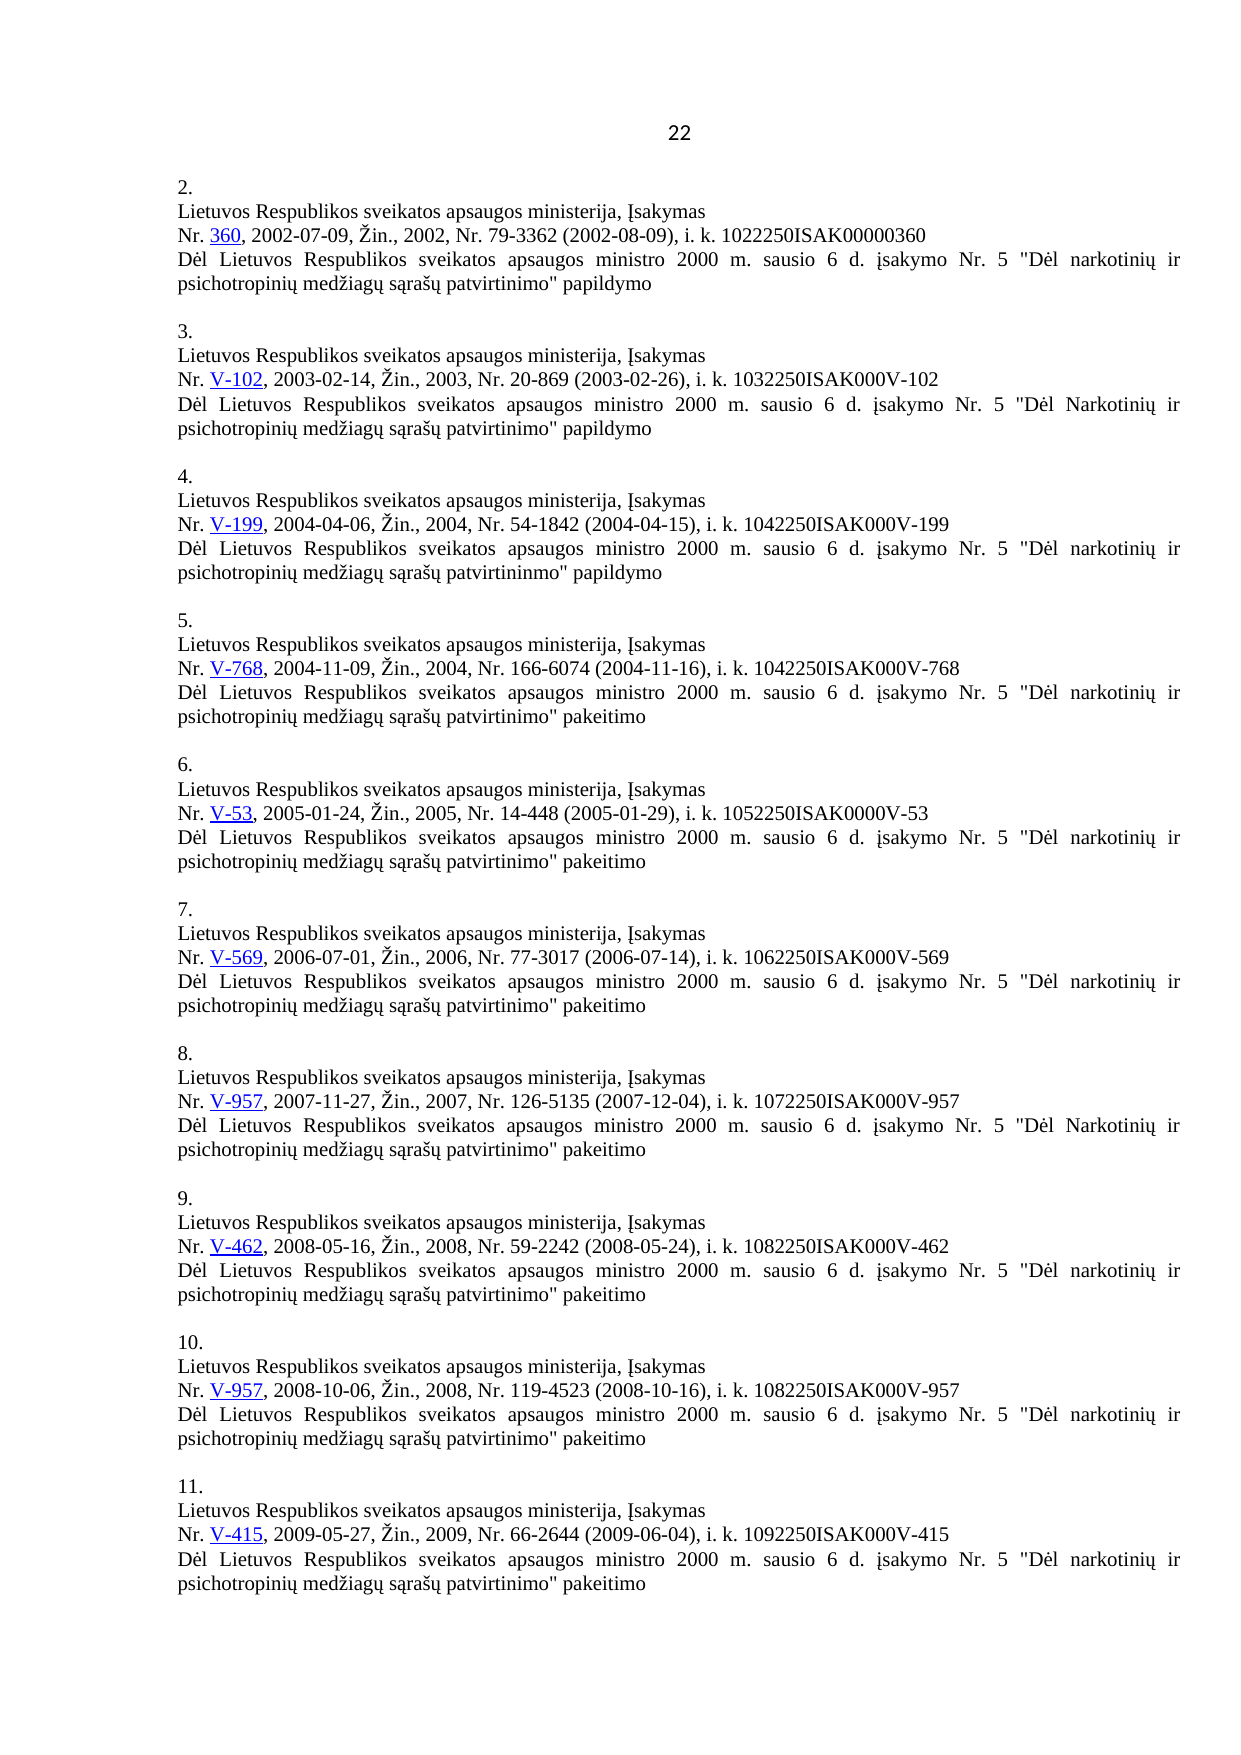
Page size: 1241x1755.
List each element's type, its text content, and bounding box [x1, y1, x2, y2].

text Lietuvos Respublikos sveikatos apsaugos ministerija, Įsakymas [177, 1209, 1181, 1234]
text Nr. V-957, 2008-10-06, Žin., 2008, Nr. 119-4523 (2008-10-16), i. k. 1082250ISAK000V-957 [177, 1378, 1181, 1402]
text Nr. V-768, 2004-11-09, Žin., 2004, Nr. 166-6074 (2004-11-16), i. k. 1042250ISAK000V-768 [177, 656, 1181, 680]
text Dėl Lietuvos Respublikos sveikatos apsaugos ministro 2000 m. sausio 6 d. įsakymo Nr. 5 "Dėl narkotinių ir psichotropinių medžiagų sąrašų patvirtinimo" pakeitimo [177, 824, 1181, 873]
text Lietuvos Respublikos sveikatos apsaugos ministerija, Įsakymas [177, 343, 1181, 367]
text Nr. 360, 2002-07-09, Žin., 2002, Nr. 79-3362 (2002-08-09), i. k. 1022250ISAK00000360 [177, 223, 1181, 247]
text 5. [177, 608, 1181, 632]
text Nr. V-102, 2003-02-14, Žin., 2003, Nr. 20-869 (2003-02-26), i. k. 1032250ISAK000V-102 [177, 367, 1181, 391]
text Nr. V-957, 2007-11-27, Žin., 2007, Nr. 126-5135 (2007-12-04), i. k. 1072250ISAK000V-957 [177, 1089, 1181, 1113]
text Dėl Lietuvos Respublikos sveikatos apsaugos ministro 2000 m. sausio 6 d. įsakymo Nr. 5 "Dėl narkotinių ir psichotropinių medžiagų sąrašų patvirtinimo" papildymo [177, 247, 1181, 295]
text 7. [177, 897, 1181, 921]
text 11. [177, 1474, 1181, 1498]
text Lietuvos Respublikos sveikatos apsaugos ministerija, Įsakymas [177, 1354, 1181, 1378]
text Dėl Lietuvos Respublikos sveikatos apsaugos ministro 2000 m. sausio 6 d. įsakymo Nr. 5 "Dėl narkotinių ir psichotropinių medžiagų sąrašų patvirtinimo" pakeitimo [177, 1546, 1181, 1594]
text Lietuvos Respublikos sveikatos apsaugos ministerija, Įsakymas [177, 921, 1181, 945]
text Lietuvos Respublikos sveikatos apsaugos ministerija, Įsakymas [177, 488, 1181, 512]
text 10. [177, 1330, 1181, 1354]
text 4. [177, 464, 1181, 488]
text Dėl Lietuvos Respublikos sveikatos apsaugos ministro 2000 m. sausio 6 d. įsakymo Nr. 5 "Dėl narkotinių ir psichotropinių medžiagų sąrašų patvirtininmo" papildymo [177, 536, 1181, 584]
text Dėl Lietuvos Respublikos sveikatos apsaugos ministro 2000 m. sausio 6 d. įsakymo Nr. 5 "Dėl narkotinių ir psichotropinių medžiagų sąrašų patvirtinimo" pakeitimo [177, 969, 1181, 1017]
text Lietuvos Respublikos sveikatos apsaugos ministerija, Įsakymas [177, 199, 1181, 223]
text Nr. V-415, 2009-05-27, Žin., 2009, Nr. 66-2644 (2009-06-04), i. k. 1092250ISAK000V-415 [177, 1522, 1181, 1546]
text Nr. V-199, 2004-04-06, Žin., 2004, Nr. 54-1842 (2004-04-15), i. k. 1042250ISAK000V-199 [177, 512, 1181, 536]
text Nr. V-569, 2006-07-01, Žin., 2006, Nr. 77-3017 (2006-07-14), i. k. 1062250ISAK000V-569 [177, 945, 1181, 969]
text Lietuvos Respublikos sveikatos apsaugos ministerija, Įsakymas [177, 776, 1181, 801]
text Dėl Lietuvos Respublikos sveikatos apsaugos ministro 2000 m. sausio 6 d. įsakymo Nr. 5 "Dėl narkotinių ir psichotropinių medžiagų sąrašų patvirtinimo" pakeitimo [177, 1258, 1181, 1306]
text 8. [177, 1041, 1181, 1065]
text Lietuvos Respublikos sveikatos apsaugos ministerija, Įsakymas [177, 1065, 1181, 1089]
text Dėl Lietuvos Respublikos sveikatos apsaugos ministro 2000 m. sausio 6 d. įsakymo Nr. 5 "Dėl Narkotinių ir psichotropinių medžiagų sąrašų patvirtinimo" pakeitimo [177, 1113, 1181, 1161]
text Lietuvos Respublikos sveikatos apsaugos ministerija, Įsakymas [177, 1498, 1181, 1522]
text Dėl Lietuvos Respublikos sveikatos apsaugos ministro 2000 m. sausio 6 d. įsakymo Nr. 5 "Dėl narkotinių ir psichotropinių medžiagų sąrašų patvirtinimo" pakeitimo [177, 1402, 1181, 1450]
text 9. [177, 1186, 1181, 1209]
text Nr. V-53, 2005-01-24, Žin., 2005, Nr. 14-448 (2005-01-29), i. k. 1052250ISAK0000V-53 [177, 801, 1181, 824]
text Nr. V-462, 2008-05-16, Žin., 2008, Nr. 59-2242 (2008-05-24), i. k. 1082250ISAK000V-462 [177, 1234, 1181, 1258]
text 2. [177, 175, 1181, 199]
text Lietuvos Respublikos sveikatos apsaugos ministerija, Įsakymas [177, 632, 1181, 656]
text 3. [177, 319, 1181, 343]
text Dėl Lietuvos Respublikos sveikatos apsaugos ministro 2000 m. sausio 6 d. įsakymo Nr. 5 "Dėl narkotinių ir psichotropinių medžiagų sąrašų patvirtinimo" pakeitimo [177, 680, 1181, 728]
text Dėl Lietuvos Respublikos sveikatos apsaugos ministro 2000 m. sausio 6 d. įsakymo Nr. 5 "Dėl Narkotinių ir psichotropinių medžiagų sąrašų patvirtinimo" papildymo [177, 391, 1181, 439]
text 6. [177, 752, 1181, 776]
